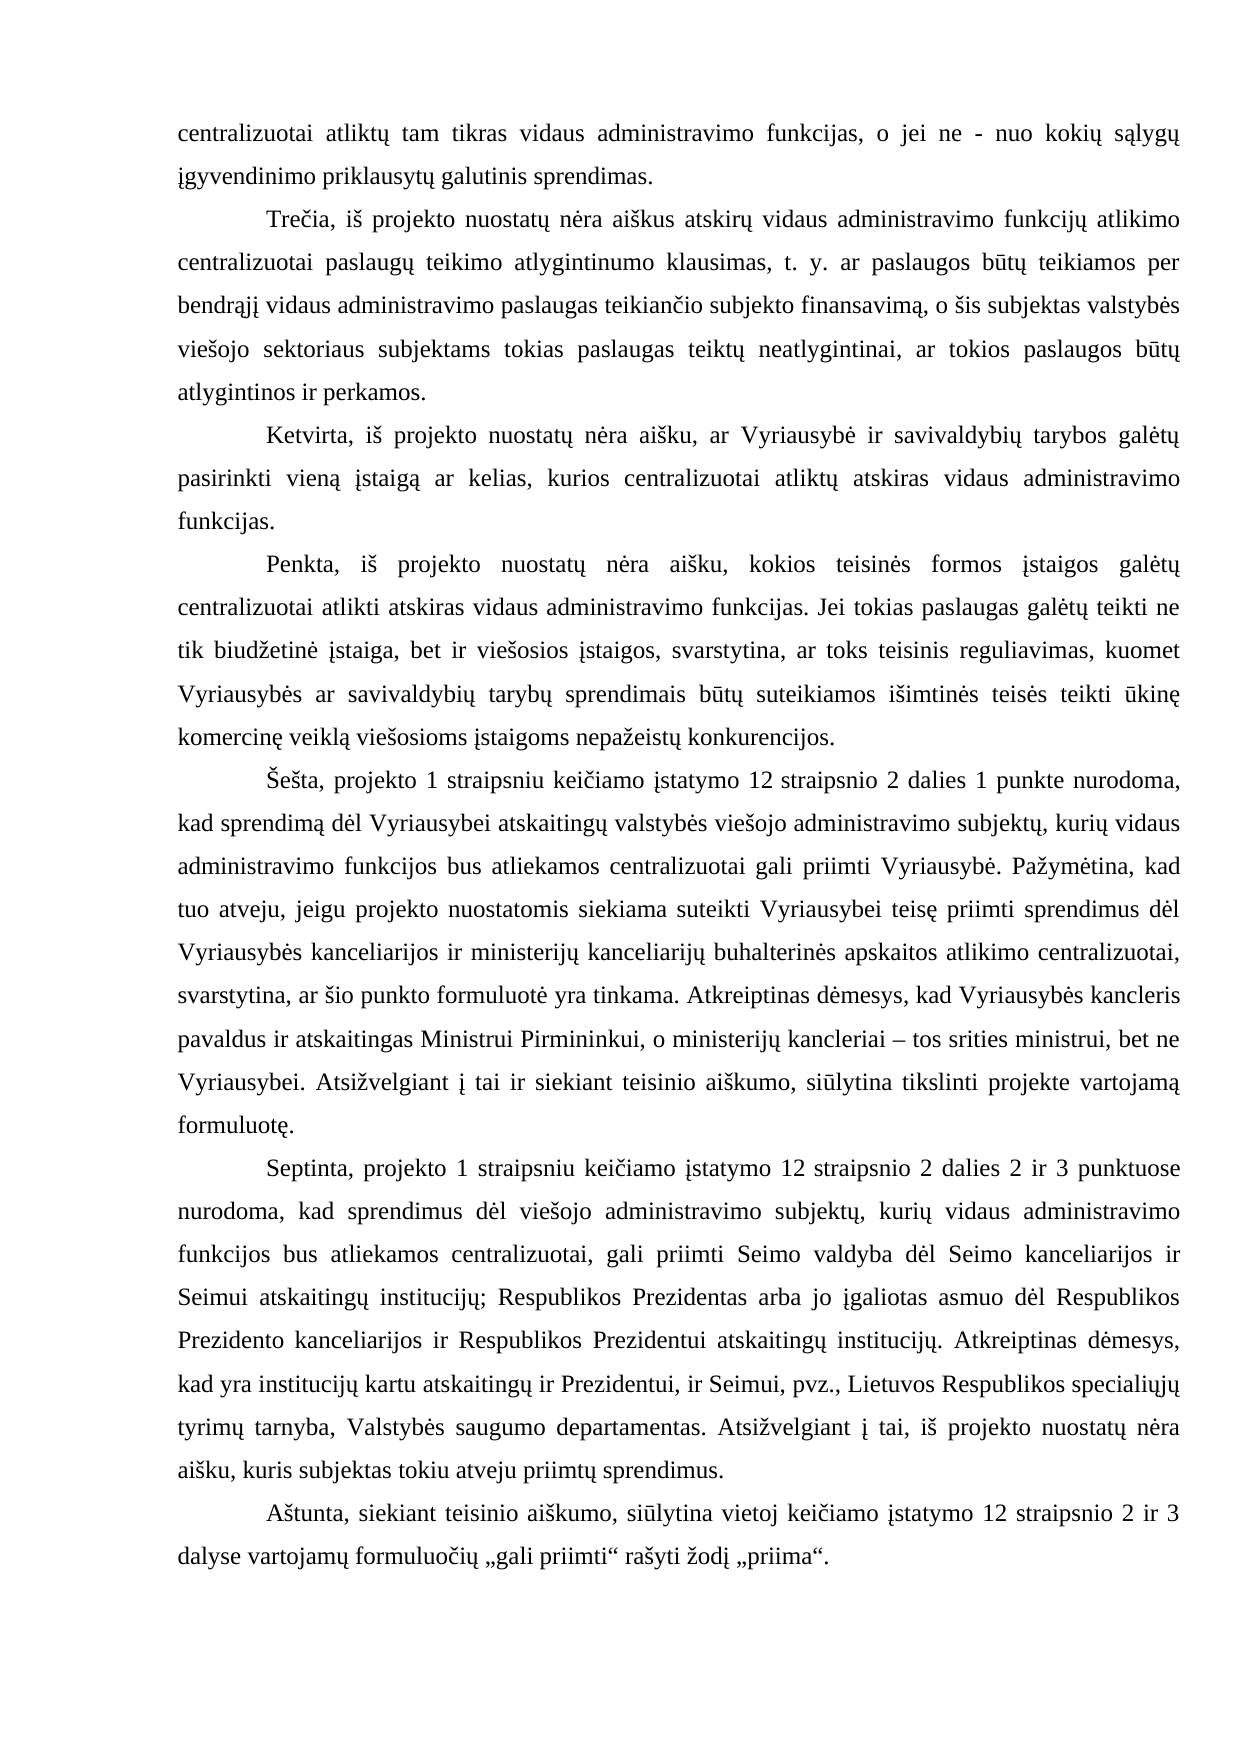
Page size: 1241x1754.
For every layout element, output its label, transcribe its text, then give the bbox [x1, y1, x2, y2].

list centralizuotai atliktų tam tikras vidaus administravimo funkcijas, o jei ne - nuo kokių sąlygų įgyvendinimo priklausytų galutinis sprendimas. [177, 118, 1181, 190]
list Ketvirta, iš projekto nuostatų nėra aišku, ar Vyriausybė ir savivaldybių tarybos galėtų pasirinkti vieną įstaigą ar kelias, kurios centralizuotai atliktų atskiras vidaus administravimo funkcijas. [177, 420, 1181, 535]
list Šešta, projekto 1 straipsniu keičiamo įstatymo 12 straipsnio 2 dalies 1 punkte nurodoma, kad sprendimą dėl Vyriausybei atskaitingų valstybės viešojo administravimo subjektų, kurių vidaus administravimo funkcijos bus atliekamos centralizuotai gali priimti Vyriausybė. Pažymėtina, kad tuo atveju, jeigu projekto nuostatomis siekiama suteikti Vyriausybei teisę priimti sprendimus dėl Vyriausybės kanceliarijos ir ministerijų kanceliarijų buhalterinės apskaitos atlikimo centralizuotai, svarstytina, ar šio punkto formuluotė yra tinkama. Atkreiptinas dėmesys, kad Vyriausybės kancleris pavaldus ir atskaitingas Ministrui Pirmininkui, o ministerijų kancleriai – tos srities ministrui, bet ne Vyriausybei. Atsižvelgiant į tai ir siekiant teisinio aiškumo, siūlytina tikslinti projekte vartojamą formuluotę. [177, 765, 1181, 1139]
list Trečia, iš projekto nuostatų nėra aiškus atskirų vidaus administravimo funkcijų atlikimo centralizuotai paslaugų teikimo atlygintinumo klausimas, t. y. ar paslaugos būtų teikiamos per bendrąjį vidaus administravimo paslaugas teikiančio subjekto finansavimą, o šis subjektas valstybės viešojo sektoriaus subjektams tokias paslaugas teiktų neatlygintinai, ar tokios paslaugos būtų atlygintinos ir perkamos. [177, 204, 1181, 406]
list Penkta, iš projekto nuostatų nėra aišku, kokios teisinės formos įstaigos galėtų centralizuotai atlikti atskiras vidaus administravimo funkcijas. Jei tokias paslaugas galėtų teikti ne tik biudžetinė įstaiga, bet ir viešosios įstaigos, svarstytina, ar toks teisinis reguliavimas, kuomet Vyriausybės ar savivaldybių tarybų sprendimais būtų suteikiamos išimtinės teisės teikti ūkinę komercinę veiklą viešosioms įstaigoms nepažeistų konkurencijos. [177, 549, 1181, 751]
list Septinta, projekto 1 straipsniu keičiamo įstatymo 12 straipsnio 2 dalies 2 ir 3 punktuose nurodoma, kad sprendimus dėl viešojo administravimo subjektų, kurių vidaus administravimo funkcijos bus atliekamos centralizuotai, gali priimti Seimo valdyba dėl Seimo kanceliarijos ir Seimui atskaitingų institucijų; Respublikos Prezidentas arba jo įgaliotas asmuo dėl Respublikos Prezidento kanceliarijos ir Respublikos Prezidentui atskaitingų institucijų. Atkreiptinas dėmesys, kad yra institucijų kartu atskaitingų ir Prezidentui, ir Seimui, pvz., Lietuvos Respublikos specialiųjų tyrimų tarnyba, Valstybės saugumo departamentas. Atsižvelgiant į tai, iš projekto nuostatų nėra aišku, kuris subjektas tokiu atveju priimtų sprendimus. [177, 1153, 1181, 1484]
list Aštunta, siekiant teisinio aiškumo, siūlytina vietoj keičiamo įstatymo 12 straipsnio 2 ir 3 dalyse vartojamų formuluočių „gali priimti“ rašyti žodį „priima“. [177, 1498, 1181, 1570]
